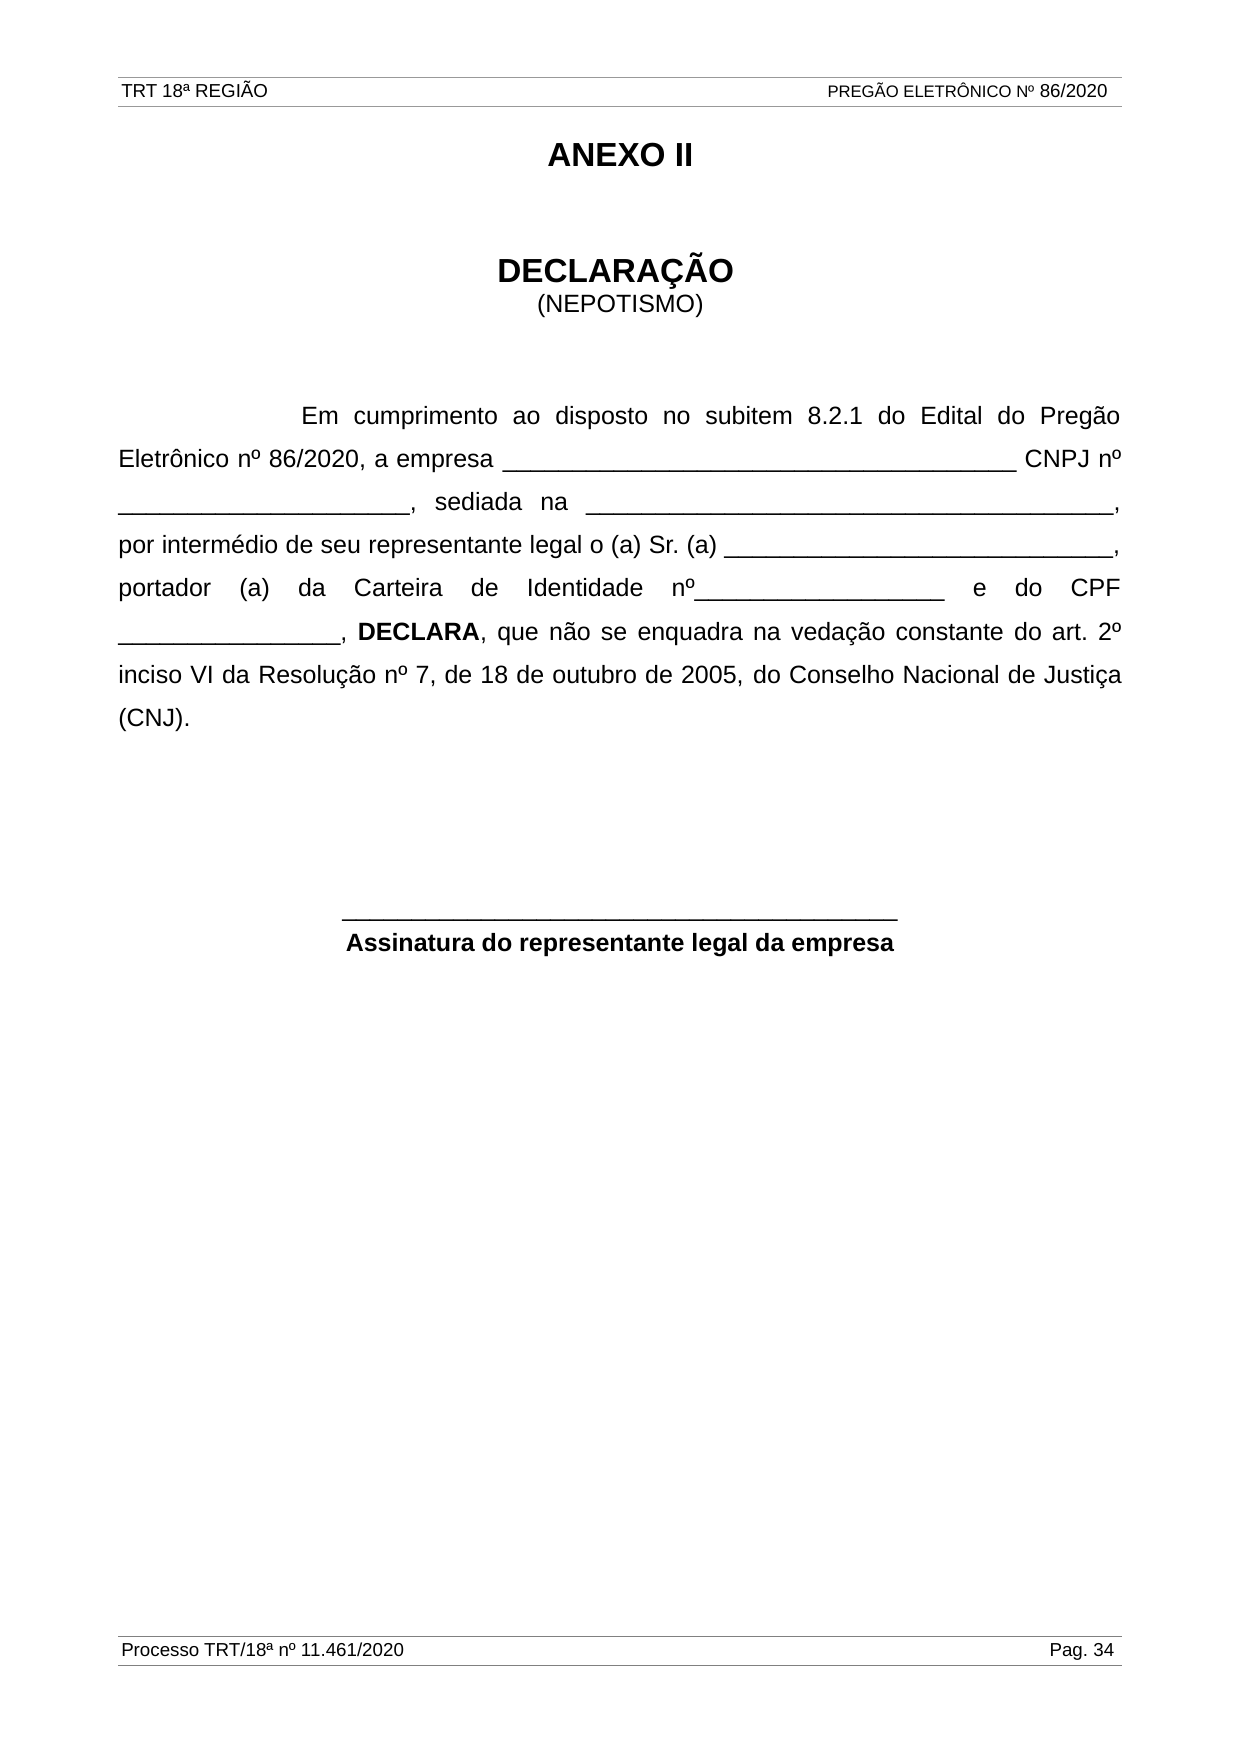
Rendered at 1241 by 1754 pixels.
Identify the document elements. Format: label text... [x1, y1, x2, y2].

text Em cumprimento ao disposto no subitem 8.2.1 do Edital do Pregão Eletrônico nº 86/2020, a empresa _____________________________________ CNPJ nº _____________________, sediada na ______________________________________, por intermédio de seu representante legal o (a) Sr. (a) ____________________________, portador (a) da Carteira de Identidade nº__________________ e do CPF ________________, DECLARA, que não se enquadra na vedação constante do art. 2º inciso VI da Resolução nº 7, de 18 de outubro de 2005, do Conselho Nacional de Justiça (CNJ). [118, 401, 1122, 731]
text Assinatura do representante legal da empresa [118, 922, 1122, 957]
text DECLARAÇÃO [118, 251, 1122, 289]
text ANEXO II [118, 136, 1122, 174]
text ________________________________________ [118, 893, 1122, 922]
text (NEPOTISMO) [118, 289, 1122, 318]
